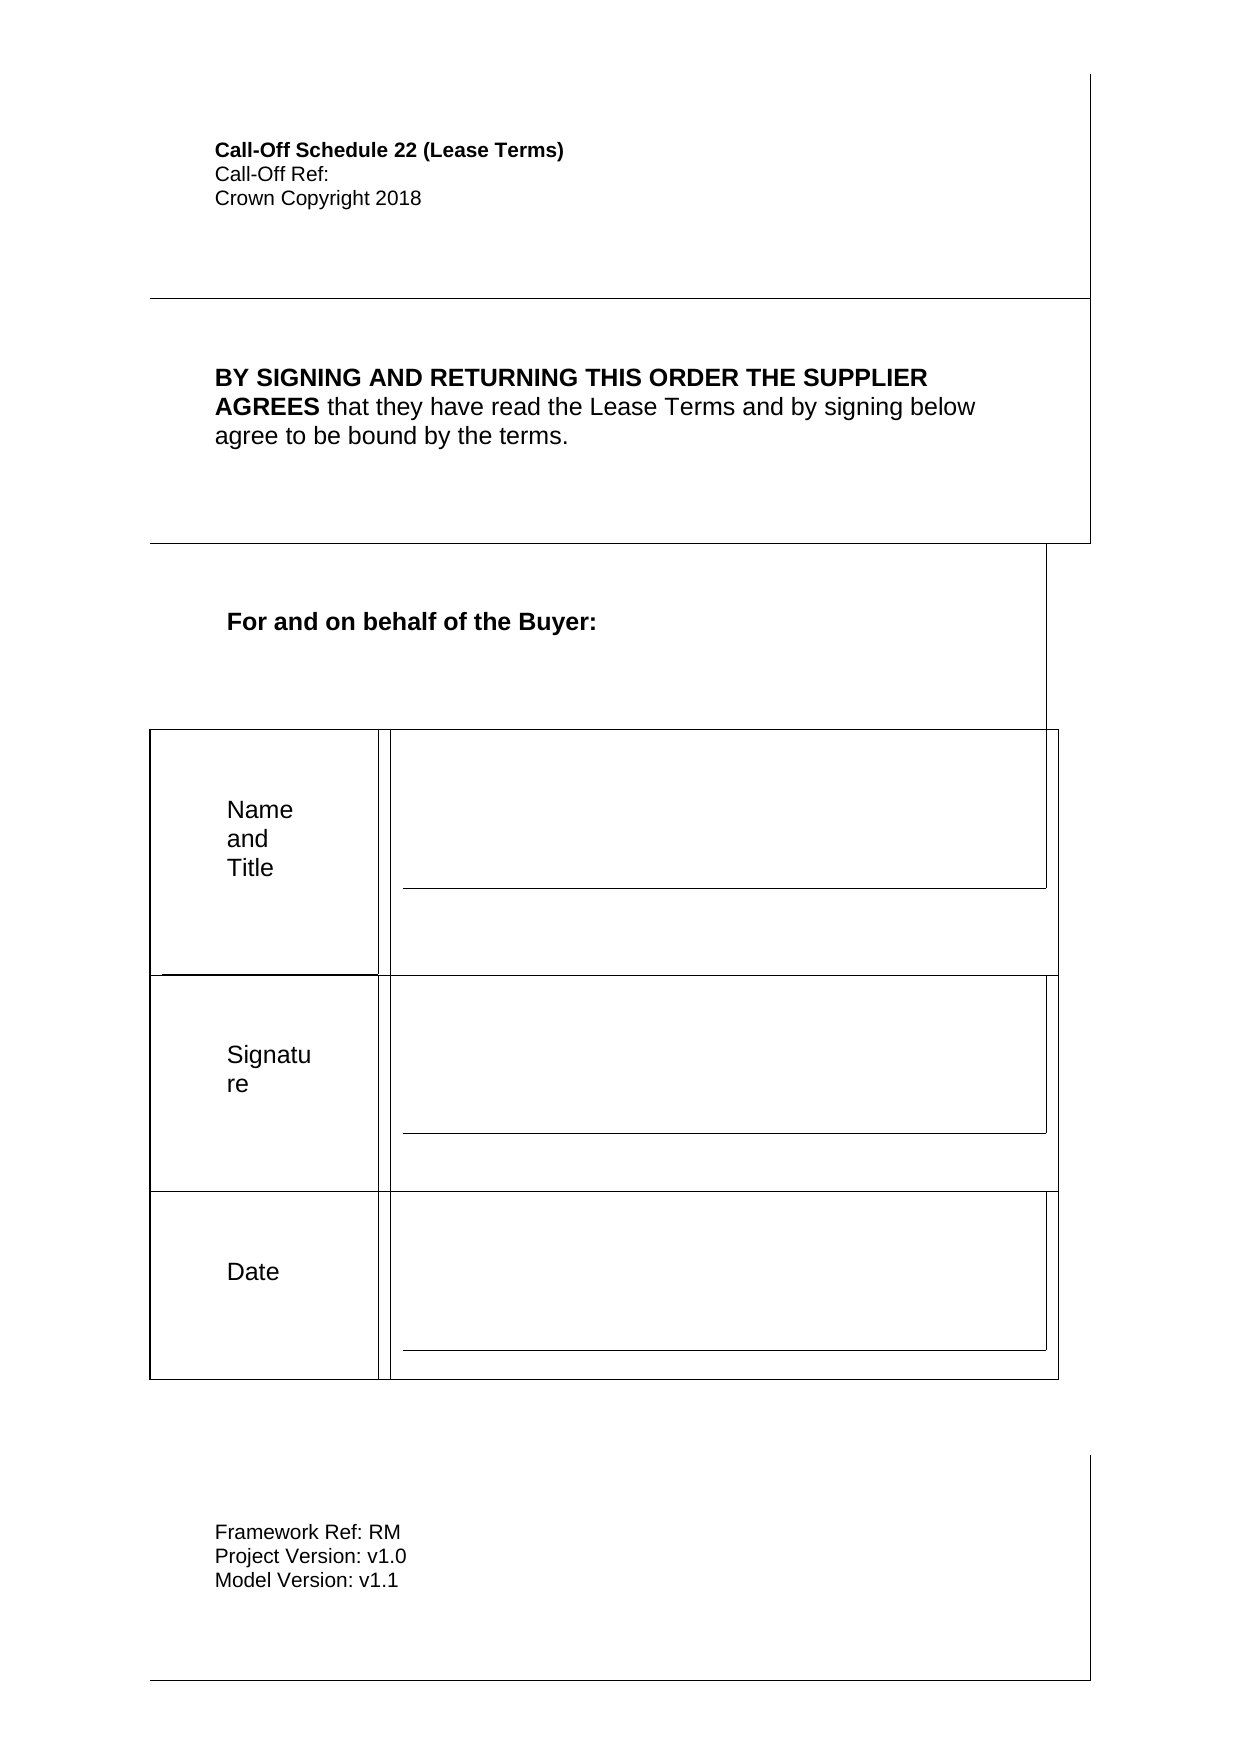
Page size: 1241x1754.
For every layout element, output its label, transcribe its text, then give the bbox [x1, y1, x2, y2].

table_cell [379, 730, 390, 974]
table_cell [391, 730, 1058, 974]
table_cell Date [151, 1192, 378, 1379]
table_cell [391, 1192, 1058, 1379]
table_cell Name and Title [151, 730, 378, 974]
text BY SIGNING AND RETURNING THIS ORDER THE SUPPLIER AGREES that they have read the Lease Terms and by signing below agree to be bound by the terms. [150, 298, 1091, 449]
table_cell Signature [151, 976, 378, 1191]
table_cell [379, 1192, 390, 1379]
table_cell [391, 976, 1058, 1191]
table_header For and on behalf of the Buyer: [150, 543, 1046, 729]
table_cell [379, 976, 390, 1191]
table_header [1047, 543, 1058, 729]
